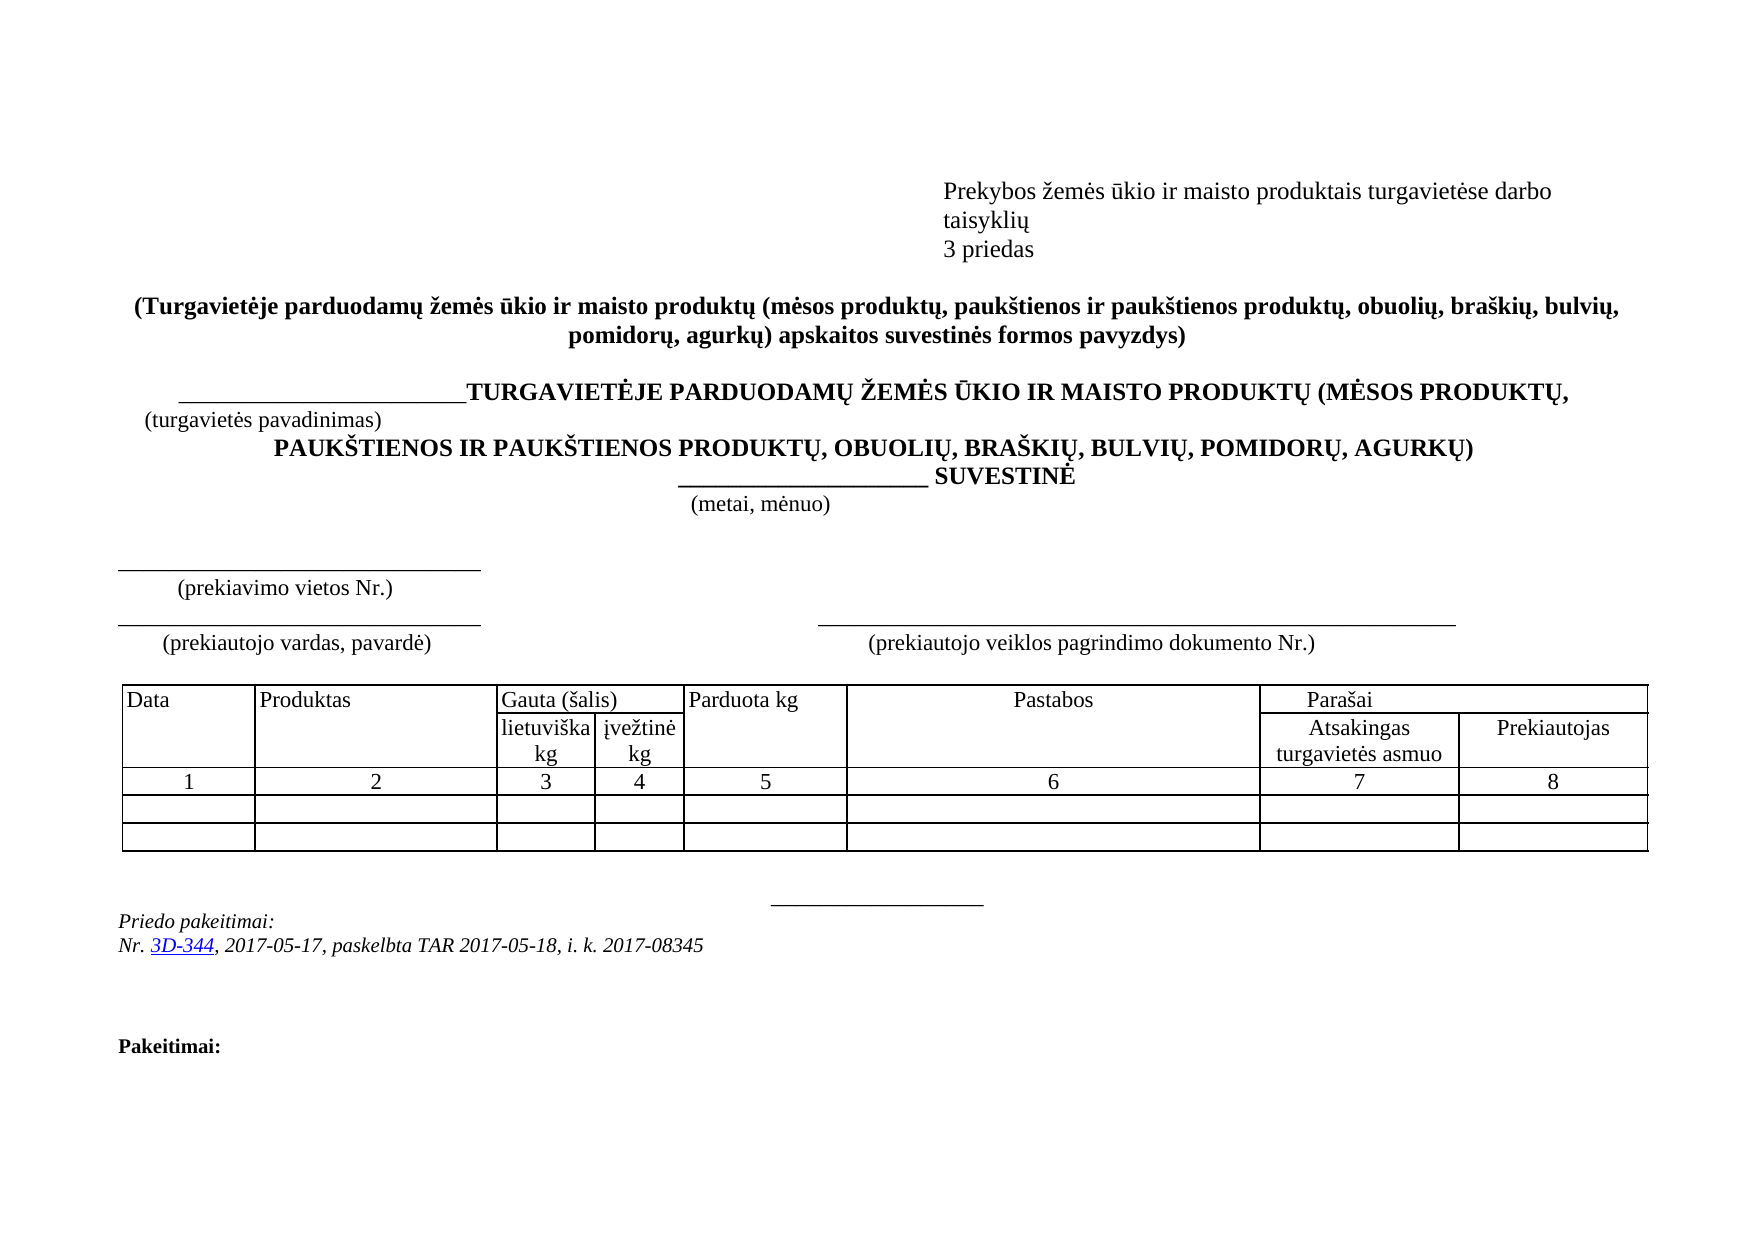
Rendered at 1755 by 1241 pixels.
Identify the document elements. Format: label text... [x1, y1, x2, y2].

table_cell 2 [256, 768, 496, 794]
text _________________ [118, 880, 1636, 909]
text (turgavietės pavadinimas) [118, 406, 1636, 433]
table_header Parduota kg [685, 686, 846, 766]
table_cell [123, 796, 254, 822]
text (prekiautojo vardas, pavardė) (prekiautojo veiklos pagrindimo dokumento Nr.) [118, 629, 1636, 655]
table_cell lietuviška kg [498, 714, 594, 766]
table_cell [123, 824, 254, 850]
table_cell [596, 796, 683, 822]
table_cell įvežtinė kg [596, 714, 683, 766]
table_cell [596, 824, 683, 850]
table_cell [685, 796, 846, 822]
table_cell 6 [848, 768, 1259, 794]
table_cell [848, 824, 1259, 850]
table_cell 8 [1460, 768, 1647, 794]
table_header Produktas [256, 686, 496, 766]
text ____________________ SUVESTINĖ [118, 461, 1636, 490]
text Prekybos žemės ūkio ir maisto produktais turgavietėse darbo taisyklių [943, 176, 1636, 234]
table_cell 4 [596, 768, 683, 794]
table_cell [1460, 824, 1647, 850]
table_cell [498, 824, 594, 850]
text Nr. 3D-344, 2017-05-17, paskelbta TAR 2017-05-18, i. k. 2017-08345 [118, 933, 1636, 957]
table_cell [1460, 796, 1647, 822]
table_cell Atsakingas turgavietės asmuo [1261, 714, 1458, 766]
table_header Parašai [1261, 686, 1647, 712]
text _______________________TURGAVIETĖJE PARDUODAMŲ ŽEMĖS ŪKIO IR MAISTO PRODUKTŲ (MĖSOS PRODUKTŲ, [118, 377, 1636, 406]
table_cell [256, 824, 496, 850]
text (metai, mėnuo) [118, 490, 1636, 516]
table_cell 1 [123, 768, 254, 794]
text Priedo pakeitimai: [118, 909, 1636, 933]
table_cell Prekiautojas [1460, 714, 1647, 766]
table_cell [1261, 796, 1458, 822]
text Pakeitimai: [118, 1034, 1636, 1058]
text (prekiavimo vietos Nr.) [118, 574, 1636, 600]
table_cell 3 [498, 768, 594, 794]
text PAUKŠTIENOS IR PAUKŠTIENOS PRODUKTŲ, OBUOLIŲ, BRAŠKIŲ, BULVIŲ, POMIDORŲ, AGURKŲ) [118, 433, 1636, 461]
table_cell [256, 796, 496, 822]
table_cell 5 [685, 768, 846, 794]
table_cell [685, 824, 846, 850]
table_cell [498, 796, 594, 822]
table_header Data [123, 686, 254, 766]
table_cell [1261, 824, 1458, 850]
table_cell [848, 796, 1259, 822]
text (Turgavietėje parduodamų žemės ūkio ir maisto produktų (mėsos produktų, paukštienos ir paukštienos produktų, obuolių, braškių, bulvių, pomidorų, agurkų) apskaitos suvestinės formos pavyzdys) [118, 291, 1636, 349]
text _____________________________ [118, 545, 1636, 574]
table_cell 7 [1261, 768, 1458, 794]
text _____________________________ ___________________________________________________ [118, 600, 1636, 629]
table_header Pastabos [848, 686, 1259, 766]
table_header Gauta (šalis) [498, 686, 683, 712]
text 3 priedas [868, 234, 1636, 262]
